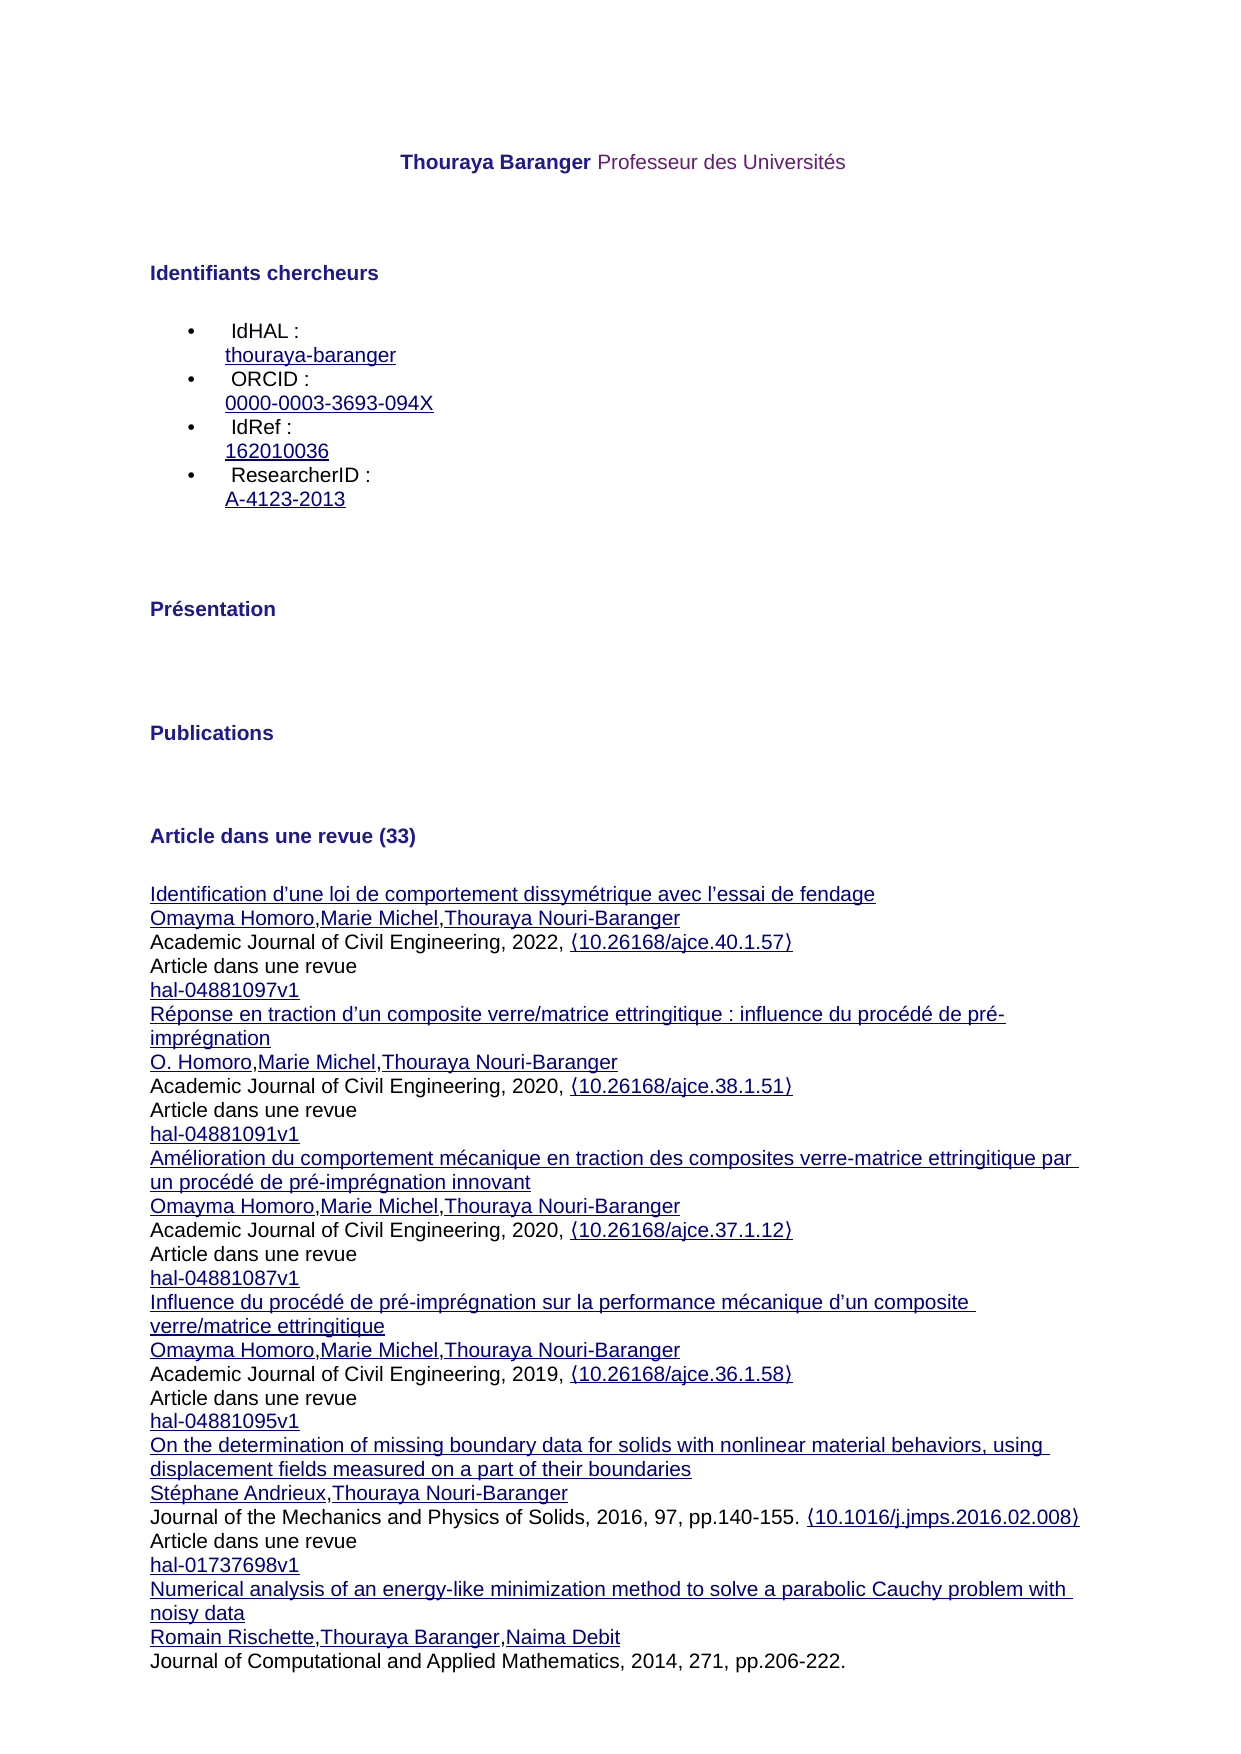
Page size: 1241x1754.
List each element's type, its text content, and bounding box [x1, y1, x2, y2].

list thouraya-baranger [187, 343, 1090, 367]
table_cell On the determination of missing boundary data for solids with nonlinear material behaviors, using displacement fields measured on a part of their boundaries Stéphane Andrieux,Thouraya Nouri-Baranger Journal of the Mechanics and Physics of Solids, 2016, 97, pp.140-155. ⟨10.1016/j.jmps.2016.02.008⟩ Article dans une revue hal-01737698v1 [150, 1433, 1090, 1577]
table_cell Influence du procédé de pré-imprégnation sur la performance mécanique d’un composite verre/matrice ettringitique Omayma Homoro,Marie Michel,Thouraya Nouri-Baranger Academic Journal of Civil Engineering, 2019, ⟨10.26168/ajce.36.1.58⟩ Article dans une revue hal-04881095v1 [150, 1290, 1090, 1433]
subtitle Publications [150, 721, 1090, 745]
table_cell Réponse en traction d’un composite verre/matrice ettringitique : influence du procédé de pré-imprégnation O. Homoro,Marie Michel,Thouraya Nouri-Baranger Academic Journal of Civil Engineering, 2020, ⟨10.26168/ajce.38.1.51⟩ Article dans une revue hal-04881091v1 [150, 1002, 1090, 1146]
list 162010036 [187, 438, 1090, 462]
subtitle Identifiants chercheurs [150, 260, 1090, 284]
table_header Identification d’une loi de comportement dissymétrique avec l’essai de fendage Omayma Homoro,Marie Michel,Thouraya Nouri-Baranger Academic Journal of Civil Engineering, 2022, ⟨10.26168/ajce.40.1.57⟩ Article dans une revue hal-04881097v1 [150, 882, 1090, 1002]
table_cell Amélioration du comportement mécanique en traction des composites verre-matrice ettringitique par un procédé de pré-imprégnation innovant Omayma Homoro,Marie Michel,Thouraya Nouri-Baranger Academic Journal of Civil Engineering, 2020, ⟨10.26168/ajce.37.1.12⟩ Article dans une revue hal-04881087v1 [150, 1146, 1090, 1289]
table_cell Numerical analysis of an energy-like minimization method to solve a parabolic Cauchy problem with noisy data Romain Rischette,Thouraya Baranger,Naima Debit Journal of Computational and Applied Mathematics, 2014, 271, pp.206-222. [150, 1577, 1090, 1673]
list 0000-0003-3693-094X [187, 391, 1090, 414]
list ResearcherID : [187, 462, 1090, 486]
subtitle Article dans une revue (33) [150, 824, 1090, 848]
subtitle Thouraya Baranger Professeur des Universités [150, 150, 1090, 174]
list IdRef : [187, 414, 1090, 438]
list IdHAL : [187, 319, 1090, 343]
list ORCID : [187, 367, 1090, 391]
subtitle Présentation [150, 597, 1090, 621]
list A-4123-2013 [187, 486, 1090, 510]
